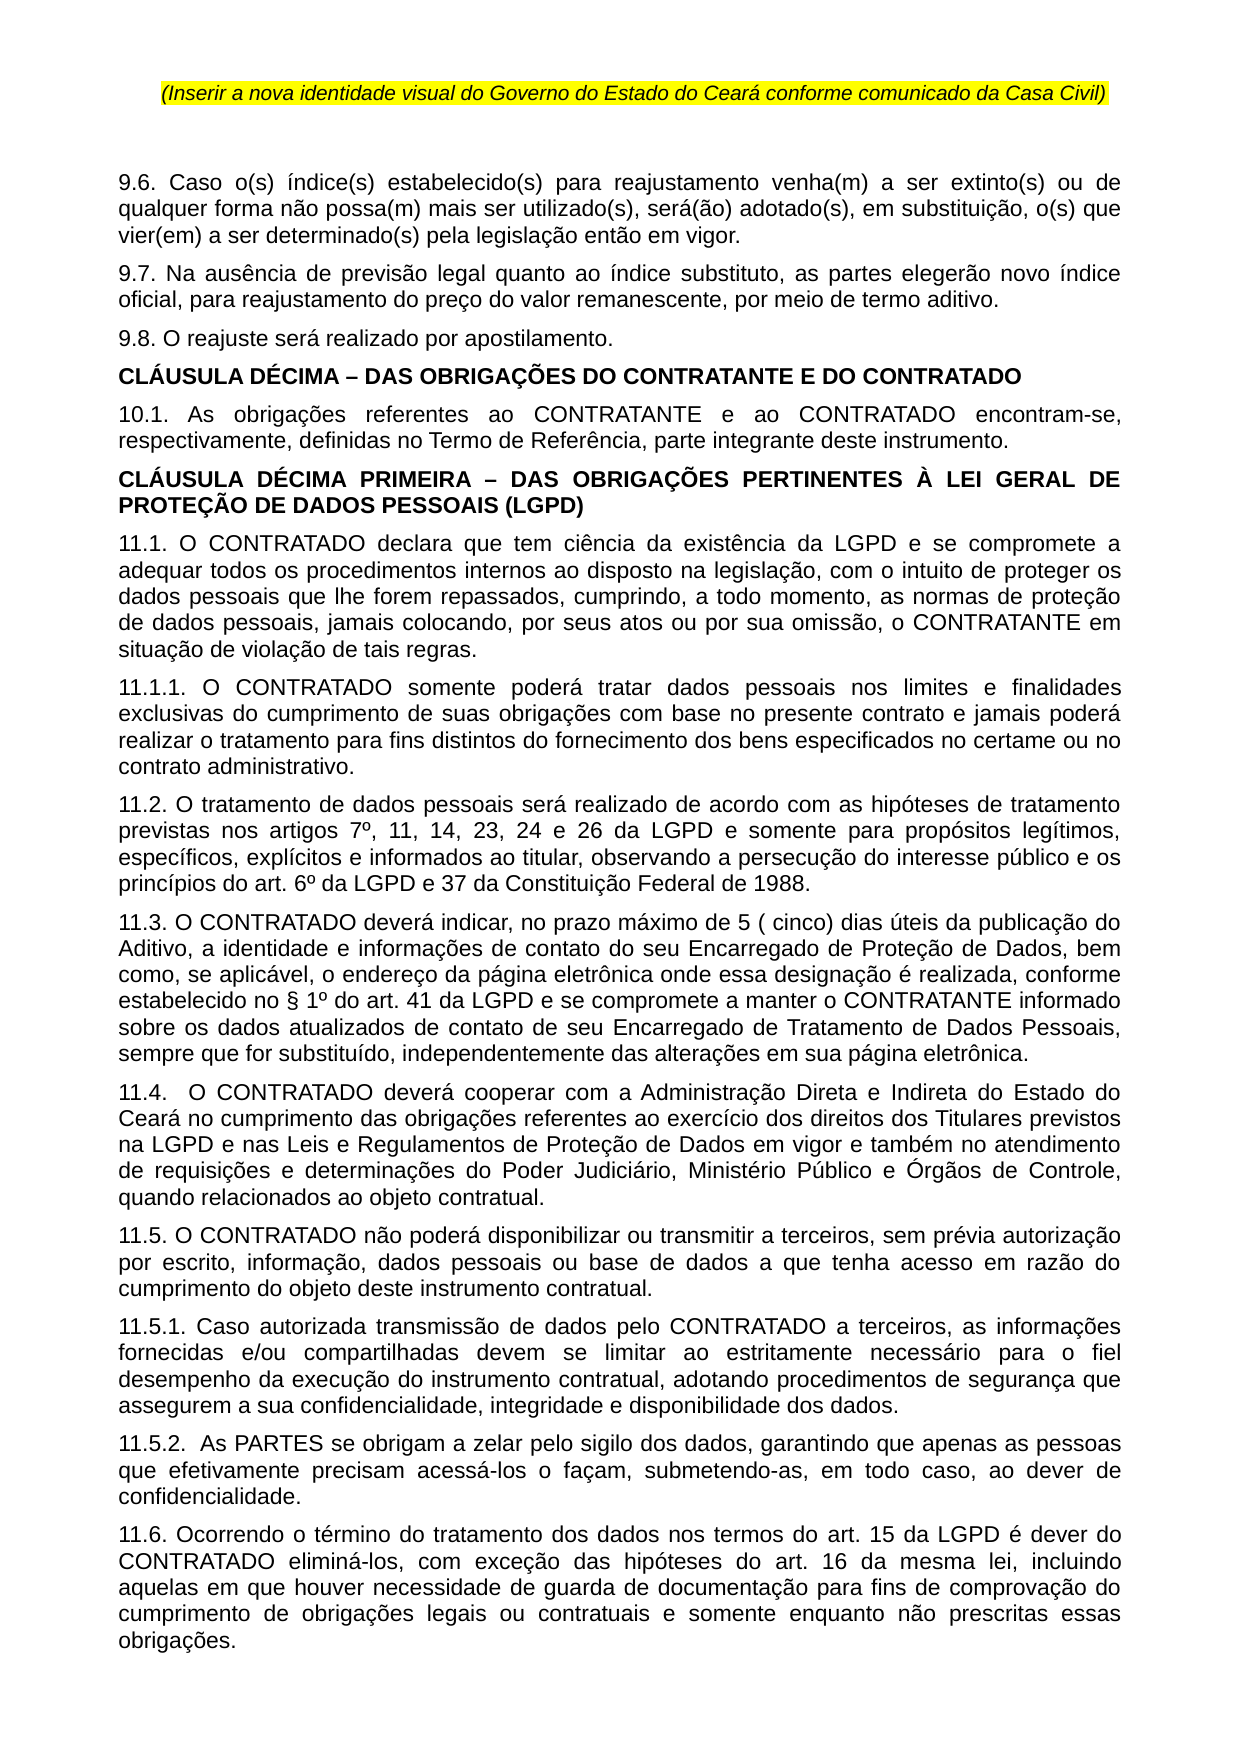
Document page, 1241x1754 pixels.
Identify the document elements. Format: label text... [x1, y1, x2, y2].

text 9.6. Caso o(s) índice(s) estabelecido(s) para reajustamento venha(m) a ser extinto(s) ou de qualquer forma não possa(m) mais ser utilizado(s), será(ão) adotado(s), em substituição, o(s) que vier(em) a ser determinado(s) pela legislação então em vigor. [118, 169, 1122, 248]
text 9.7. Na ausência de previsão legal quanto ao índice substituto, as partes elegerão novo índice oficial, para reajustamento do preço do valor remanescente, por meio de termo aditivo. [118, 260, 1122, 313]
list 11.5. O CONTRATADO não poderá disponibilizar ou transmitir a terceiros, sem prévia autorização por escrito, informação, dados pessoais ou base de dados a que tenha acesso em razão do cumprimento do objeto deste instrumento contratual. [118, 1222, 1122, 1301]
list 11.4. O CONTRATADO deverá cooperar com a Administração Direta e Indireta do Estado do Ceará no cumprimento das obrigações referentes ao exercício dos direitos dos Titulares previstos na LGPD e nas Leis e Regulamentos de Proteção de Dados em vigor e também no atendimento de requisições e determinações do Poder Judiciário, Ministério Público e Órgãos de Controle, quando relacionados ao objeto contratual. [118, 1078, 1122, 1210]
text 11.5.1. Caso autorizada transmissão de dados pelo CONTRATADO a terceiros, as informações fornecidas e/ou compartilhadas devem se limitar ao estritamente necessário para o fiel desempenho da execução do instrumento contratual, adotando procedimentos de segurança que assegurem a sua confidencialidade, integridade e disponibilidade dos dados. [118, 1313, 1122, 1418]
text 11.5.2. As PARTES se obrigam a zelar pelo sigilo dos dados, garantindo que apenas as pessoas que efetivamente precisam acessá-los o façam, submetendo-as, em todo caso, ao dever de confidencialidade. [118, 1430, 1122, 1509]
text 9.8. O reajuste será realizado por apostilamento. [118, 324, 1122, 351]
text CLÁUSULA DÉCIMA – DAS OBRIGAÇÕES DO CONTRATANTE E DO CONTRATADO [118, 363, 1122, 389]
text 11.6. Ocorrendo o término do tratamento dos dados nos termos do art. 15 da LGPD é dever do CONTRATADO eliminá-los, com exceção das hipóteses do art. 16 da mesma lei, incluindo aquelas em que houver necessidade de guarda de documentação para fins de comprovação do cumprimento de obrigações legais ou contratuais e somente enquanto não prescritas essas obrigações. [118, 1521, 1122, 1653]
list 11.1. O CONTRATADO declara que tem ciência da existência da LGPD e se compromete a adequar todos os procedimentos internos ao disposto na legislação, com o intuito de proteger os dados pessoais que lhe forem repassados, cumprindo, a todo momento, as normas de proteção de dados pessoais, jamais colocando, por seus atos ou por sua omissão, o CONTRATANTE em situação de violação de tais regras. [118, 530, 1122, 662]
list 11.1.1. O CONTRATADO somente poderá tratar dados pessoais nos limites e finalidades exclusivas do cumprimento de suas obrigações com base no presente contrato e jamais poderá realizar o tratamento para fins distintos do fornecimento dos bens especificados no certame ou no contrato administrativo. [118, 674, 1122, 779]
list 11.2. O tratamento de dados pessoais será realizado de acordo com as hipóteses de tratamento previstas nos artigos 7º, 11, 14, 23, 24 e 26 da LGPD e somente para propósitos legítimos, específicos, explícitos e informados ao titular, observando a persecução do interesse público e os princípios do art. 6º da LGPD e 37 da Constituição Federal de 1988. [118, 791, 1122, 897]
list 11.3. O CONTRATADO deverá indicar, no prazo máximo de 5 ( cinco) dias úteis da publicação do Aditivo, a identidade e informações de contato do seu Encarregado de Proteção de Dados, bem como, se aplicável, o endereço da página eletrônica onde essa designação é realizada, conforme estabelecido no § 1º do art. 41 da LGPD e se compromete a manter o CONTRATANTE informado sobre os dados atualizados de contato de seu Encarregado de Tratamento de Dados Pessoais, sempre que for substituído, independentemente das alterações em sua página eletrônica. [118, 908, 1122, 1067]
text 10.1. As obrigações referentes ao CONTRATANTE e ao CONTRATADO encontram-se, respectivamente, definidas no Termo de Referência, parte integrante deste instrumento. [118, 401, 1122, 454]
text CLÁUSULA DÉCIMA PRIMEIRA – DAS OBRIGAÇÕES PERTINENTES À LEI GERAL DE PROTEÇÃO DE DADOS PESSOAIS (LGPD) [118, 466, 1122, 518]
